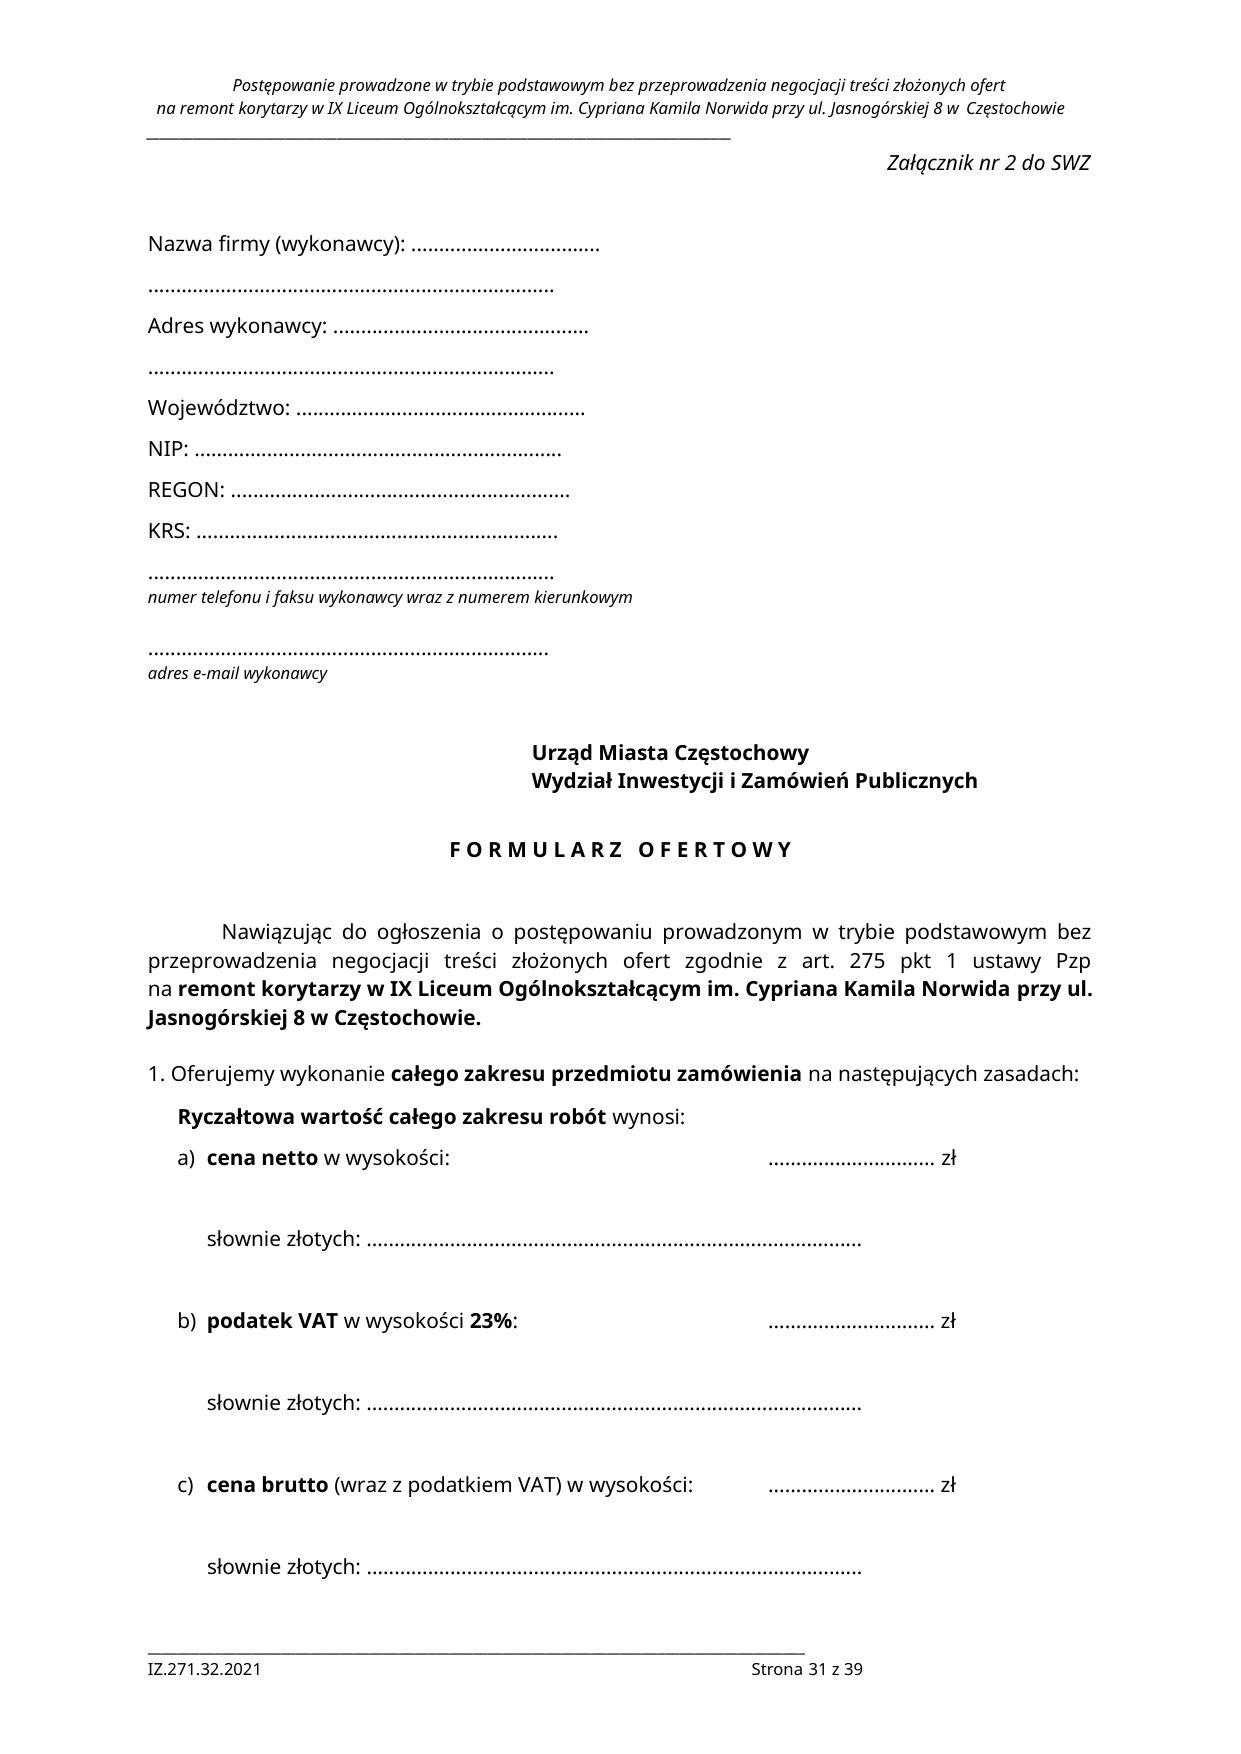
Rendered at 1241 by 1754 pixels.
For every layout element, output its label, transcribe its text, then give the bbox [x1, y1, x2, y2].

text KRS: ................................................................. [148, 516, 1093, 544]
text ......................................................................... [148, 557, 1093, 585]
text b) podatek VAT w wysokości 23%: .............................. zł [177, 1306, 1093, 1335]
text REGON: ............................................................. [148, 475, 1093, 503]
text c) cena brutto (wraz z podatkiem VAT) w wysokości: .............................. zł [177, 1470, 1093, 1499]
text słownie złotych: ......................................................................................... [177, 1388, 1093, 1417]
text Nazwa firmy (wykonawcy): .................................. [148, 229, 1093, 258]
text Wydział Inwestycji i Zamówień Publicznych [532, 766, 1093, 794]
text adres e-mail wykonawcy [148, 662, 1093, 684]
text Nawiązując do ogłoszenia o postępowaniu prowadzonym w trybie podstawowym bez przeprowadzenia negocjacji treści złożonych ofert zgodnie z art. 275 pkt 1 ustawy Pzp na remont korytarzy w IX Liceum Ogólnokształcącym im. Cypriana Kamila Norwida przy ul. Jasnogórskiej 8 w Częstochowie. [148, 917, 1093, 1031]
text F O R M U L A R Z O F E R T O W Y [148, 836, 1093, 864]
subtitle Urząd Miasta Częstochowy [532, 738, 1093, 766]
text ........................................................................ [148, 633, 1093, 662]
text a) cena netto w wysokości: .............................. zł [177, 1143, 1093, 1171]
text słownie złotych: ......................................................................................... [207, 1224, 1093, 1253]
text Ryczałtowa wartość całego zakresu robót wynosi: [177, 1102, 1093, 1130]
text numer telefonu i faksu wykonawcy wraz z numerem kierunkowym [148, 585, 1033, 608]
text 1. Oferujemy wykonanie całego zakresu przedmiotu zamówienia na następujących zasadach: [148, 1059, 1093, 1088]
subtitle Załącznik nr 2 do SWZ [148, 148, 1093, 176]
text słownie złotych: ......................................................................................... [177, 1552, 1093, 1581]
text ......................................................................... [148, 270, 1093, 299]
text Adres wykonawcy: .............................................. [148, 311, 1093, 340]
text NIP: .................................................................. [148, 434, 1093, 463]
text Województwo: .................................................... [148, 393, 1093, 422]
text ......................................................................... [148, 352, 1093, 381]
